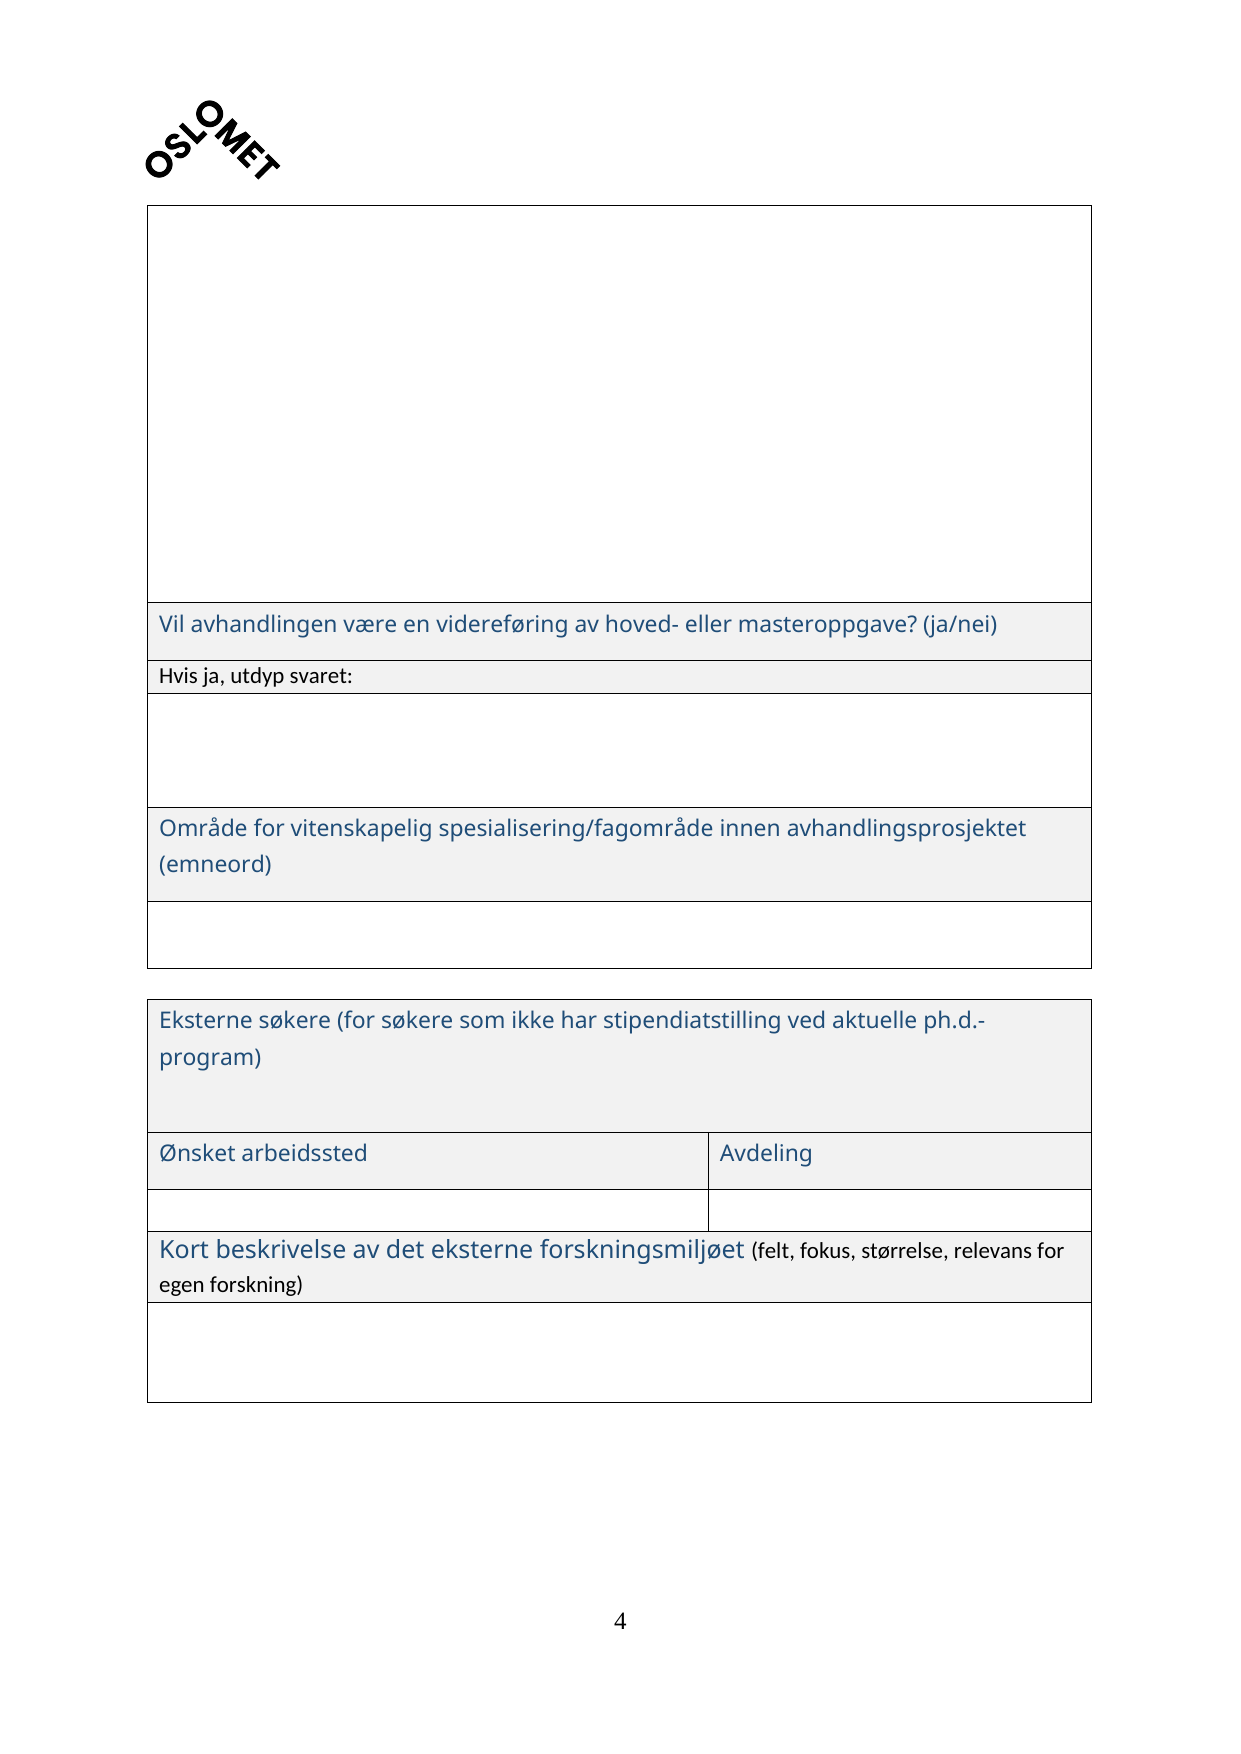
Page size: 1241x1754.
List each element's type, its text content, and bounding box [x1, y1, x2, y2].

table_cell [148, 206, 1091, 602]
table_cell [148, 1190, 708, 1231]
table_cell [148, 902, 1091, 968]
table_cell Område for vitenskapelig spesialisering/fagområde innen avhandlingsprosjektet (emneord) [148, 808, 1091, 901]
table_cell [148, 694, 1091, 807]
table_cell Kort beskrivelse av det eksterne forskningsmiljøet (felt, fokus, størrelse, relevans for egen forskning) [148, 1232, 1091, 1302]
table_cell [148, 1303, 1091, 1402]
table_cell [709, 1190, 1091, 1231]
table_cell Ønsket arbeidssted [148, 1133, 708, 1189]
table_cell Avdeling [709, 1133, 1091, 1189]
table_cell Hvis ja, utdyp svaret: [148, 661, 1091, 693]
table_header Eksterne søkere (for søkere som ikke har stipendiatstilling ved aktuelle ph.d.-program) [148, 1000, 1091, 1132]
table_cell Vil avhandlingen være en videreføring av hoved- eller masteroppgave? (ja/nei) [148, 603, 1091, 660]
